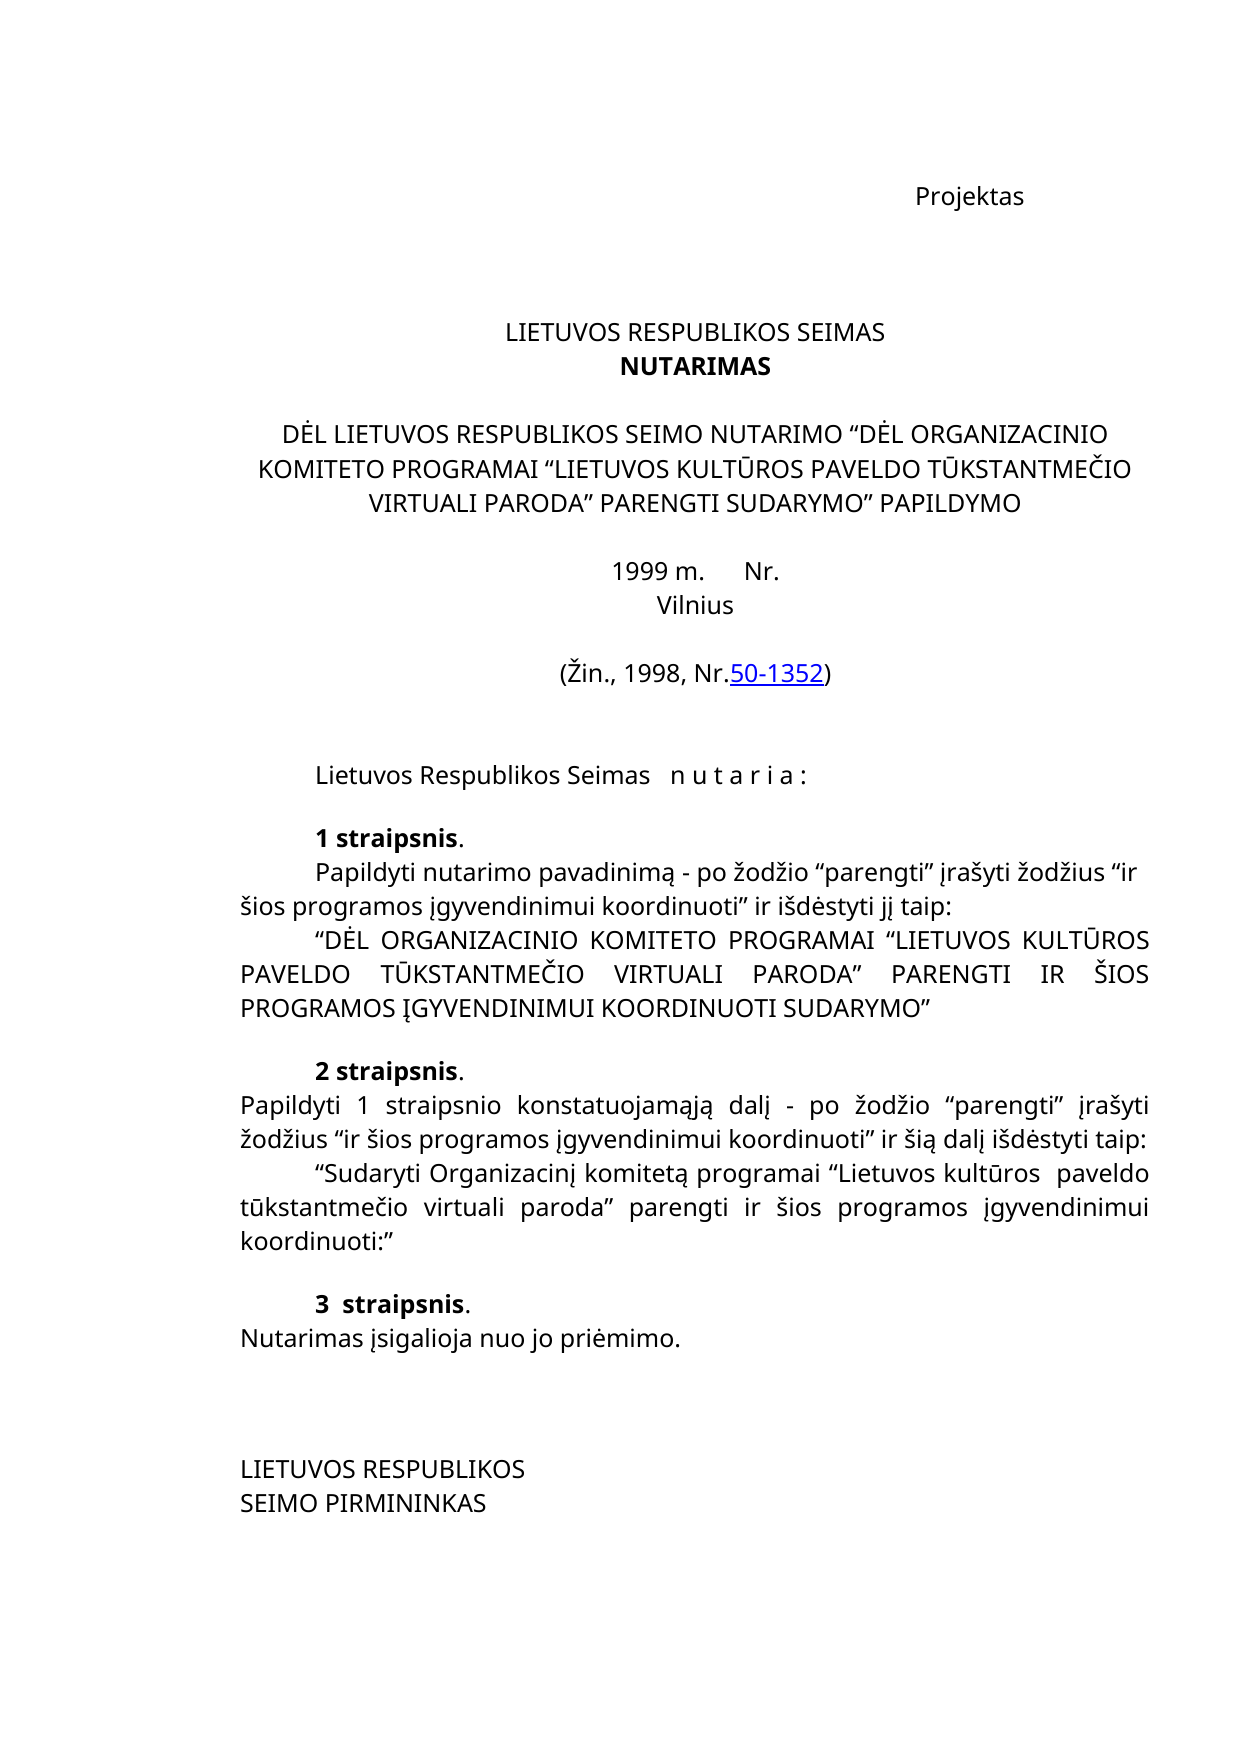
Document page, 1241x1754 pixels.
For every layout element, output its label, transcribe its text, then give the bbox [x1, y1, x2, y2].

text Papildyti nutarimo pavadinimą - po žodžio “parengti” įrašyti žodžius “ir šios programos įgyvendinimui koordinuoti” ir išdėstyti jį taip: [240, 855, 1151, 923]
text NUTARIMAS [240, 349, 1151, 383]
text 2 straipsnis. [240, 1054, 1151, 1088]
text 3 straipsnis. [240, 1287, 1151, 1321]
text “Sudaryti Organizacinį komitetą programai “Lietuvos kultūros paveldo tūkstantmečio virtuali paroda” parengti ir šios programos įgyvendinimui koordinuoti:” [240, 1156, 1151, 1258]
text SEIMO PIRMININKAS [240, 1486, 1151, 1520]
text (Žin., 1998, Nr.50-1352) [240, 656, 1151, 690]
text Vilnius [240, 587, 1151, 622]
text Projektas [240, 179, 1151, 213]
text “DĖL ORGANIZACINIO KOMITETO PROGRAMAI “LIETUVOS KULTŪROS PAVELDO TŪKSTANTMEČIO VIRTUALI PARODA” PARENGTI IR ŠIOS PROGRAMOS ĮGYVENDINIMUI KOORDINUOTI SUDARYMO” [240, 923, 1151, 1025]
text 1 straipsnis. [240, 821, 1151, 855]
text Papildyti 1 straipsnio konstatuojamąją dalį - po žodžio “parengti” įrašyti žodžius “ir šios programos įgyvendinimui koordinuoti” ir šią dalį išdėstyti taip: [240, 1088, 1151, 1156]
text LIETUVOS RESPUBLIKOS SEIMAS [240, 315, 1151, 349]
text 1999 m. Nr. [240, 553, 1151, 587]
text Nutarimas įsigalioja nuo jo priėmimo. [240, 1321, 1151, 1355]
text DĖL LIETUVOS RESPUBLIKOS SEIMO NUTARIMO “DĖL ORGANIZACINIO KOMITETO PROGRAMAI “LIETUVOS KULTŪROS PAVELDO TŪKSTANTMEČIO VIRTUALI PARODA” PARENGTI SUDARYMO” PAPILDYMO [240, 417, 1151, 519]
text LIETUVOS RESPUBLIKOS [240, 1452, 1151, 1486]
text Lietuvos Respublikos Seimas n u t a r i a : [240, 758, 1151, 792]
